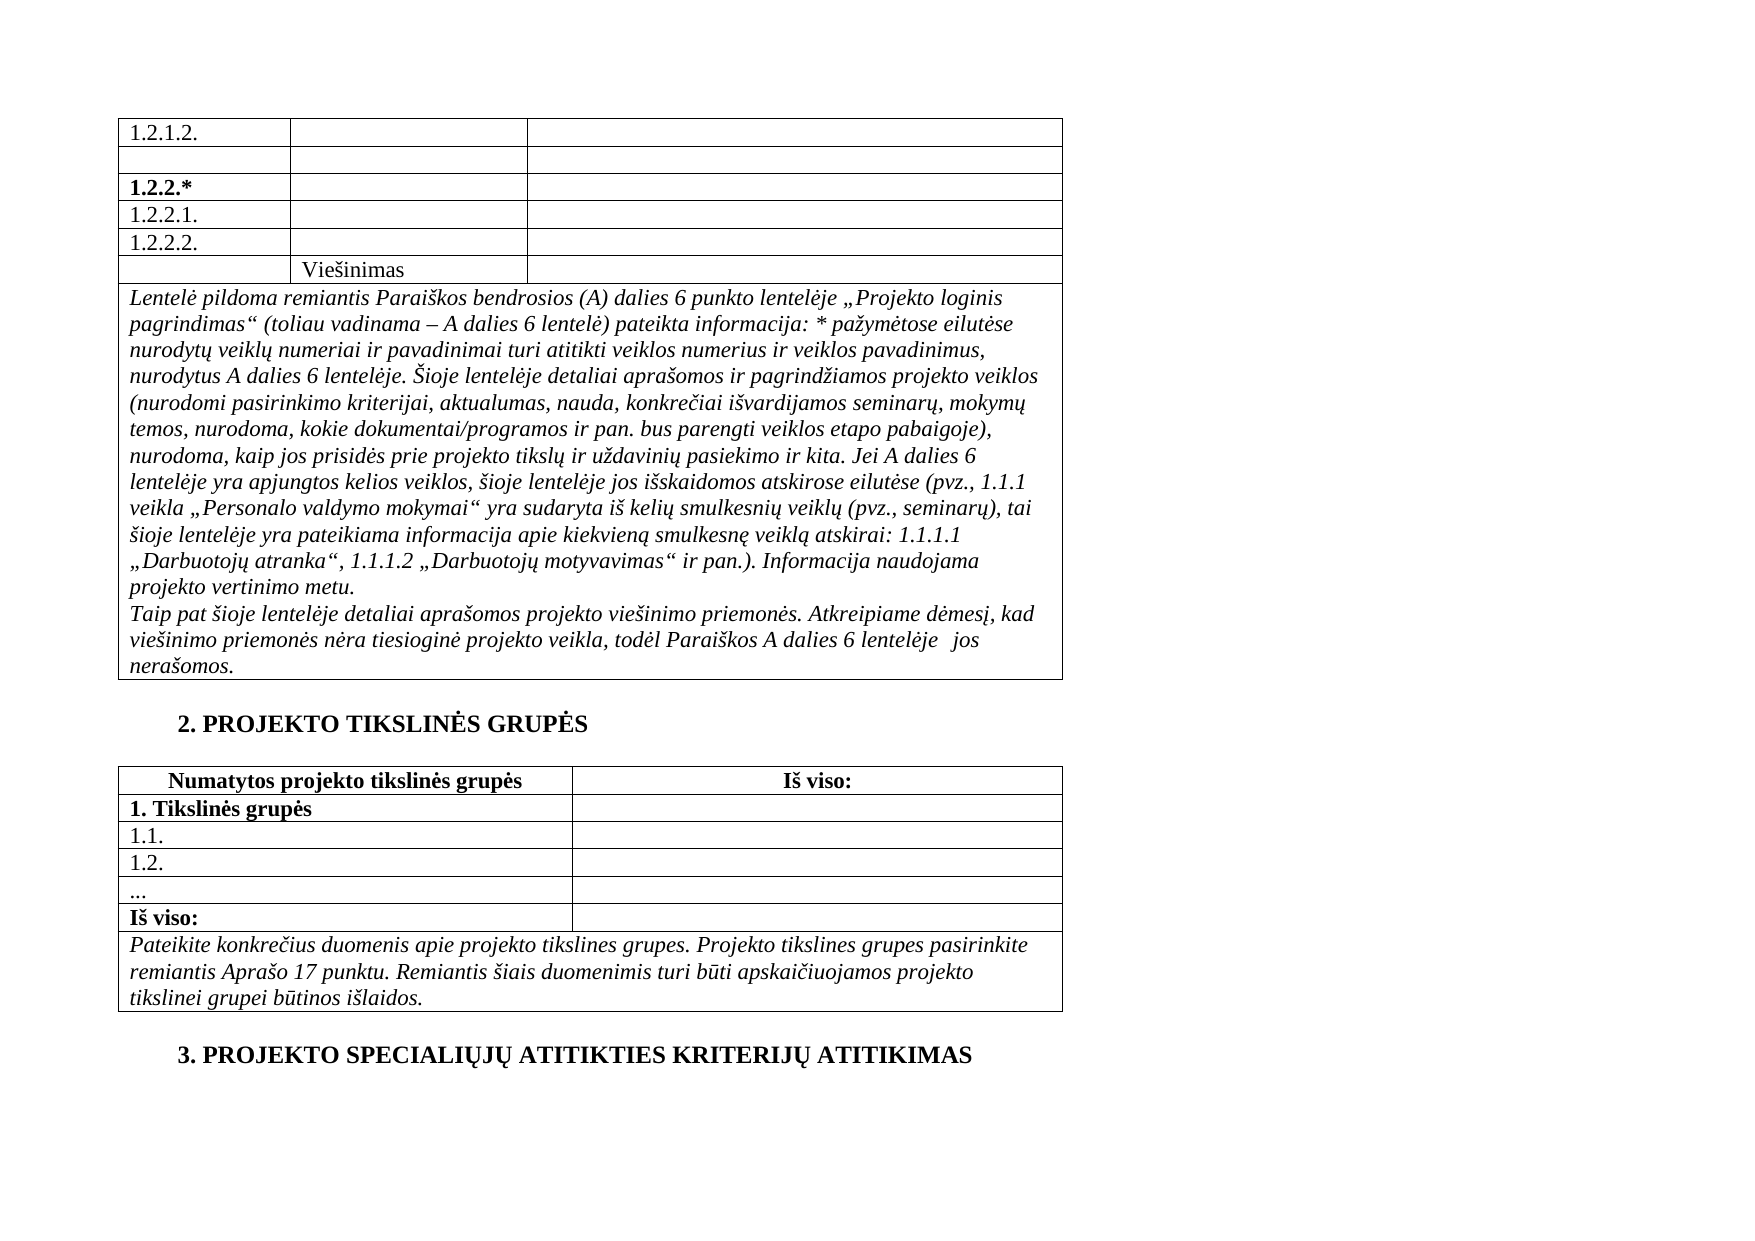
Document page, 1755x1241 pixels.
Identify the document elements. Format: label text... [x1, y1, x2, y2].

table_cell [573, 904, 1062, 931]
table_cell [528, 147, 1062, 173]
table_cell [291, 174, 527, 200]
table_cell 1. Tikslinės grupės [119, 795, 572, 821]
table_cell [291, 147, 527, 173]
table_header Iš viso: [573, 767, 1062, 793]
table_cell [528, 229, 1062, 255]
table_cell Iš viso: [119, 904, 572, 931]
table_cell Lentelė pildoma remiantis Paraiškos bendrosios (A) dalies 6 punkto lentelėje „Projekto loginis pagrindimas“ (toliau vadinama – A dalies 6 lentelė) pateikta informacija: * pažymėtose eilutėse nurodytų veiklų numeriai ir pavadinimai turi atitikti veiklos numerius ir veiklos pavadinimus, nurodytus A dalies 6 lentelėje. Šioje lentelėje detaliai aprašomos ir pagrindžiamos projekto veiklos (nurodomi pasirinkimo kriterijai, aktualumas, nauda, konkrečiai išvardijamos seminarų, mokymų temos, nurodoma, kokie dokumentai/programos ir pan. bus parengti veiklos etapo pabaigoje), nurodoma, kaip jos prisidės prie projekto tikslų ir uždavinių pasiekimo ir kita. Jei A dalies 6 lentelėje yra apjungtos kelios veiklos, šioje lentelėje jos išskaidomos atskirose eilutėse (pvz., 1.1.1 veikla „Personalo valdymo mokymai“ yra sudaryta iš kelių smulkesnių veiklų (pvz., seminarų), tai šioje lentelėje yra pateikiama informacija apie kiekvieną smulkesnę veiklą atskirai: 1.1.1.1 „Darbuotojų atranka“, 1.1.1.2 „Darbuotojų motyvavimas“ ir pan.). Informacija naudojama projekto vertinimo metu. Taip pat šioje lentelėje detaliai aprašomos projekto viešinimo priemonės. Atkreipiame dėmesį, kad viešinimo priemonės nėra tiesioginė projekto veikla, todėl Paraiškos A dalies 6 lentelėje jos nerašomos. [119, 284, 1062, 679]
text 3. PROJEKTO SPECIALIŲJŲ ATITIKTIES KRITERIJŲ ATITIKIMAS [118, 1040, 1636, 1069]
table_cell [528, 201, 1062, 228]
table_cell [119, 147, 290, 173]
table_cell ... [119, 877, 572, 903]
text 2. PROJEKTO TIKSLINĖS GRUPĖS [118, 709, 1636, 737]
table_cell 1.2.2.* [119, 174, 290, 200]
table_cell [291, 201, 527, 228]
table_header Numatytos projekto tikslinės grupės [119, 767, 572, 793]
table_cell 1.2. [119, 849, 572, 876]
table_cell Pateikite konkrečius duomenis apie projekto tikslines grupes. Projekto tikslines grupes pasirinkite remiantis Aprašo 17 punktu. Remiantis šiais duomenimis turi būti apskaičiuojamos projekto tikslinei grupei būtinos išlaidos. [119, 932, 1062, 1011]
table_cell [528, 119, 1062, 146]
table_cell 1.2.1.2. [119, 119, 290, 146]
table_cell [528, 256, 1062, 282]
table_cell [291, 229, 527, 255]
table_cell [573, 877, 1062, 903]
table_cell [573, 822, 1062, 848]
table_cell [573, 849, 1062, 876]
table_cell 1.2.2.2. [119, 229, 290, 255]
table_cell [119, 256, 290, 282]
table_cell [291, 119, 527, 146]
table_cell 1.1. [119, 822, 572, 848]
table_cell 1.2.2.1. [119, 201, 290, 228]
table_cell Viešinimas [291, 256, 527, 282]
table_cell [528, 174, 1062, 200]
table_cell [573, 795, 1062, 821]
